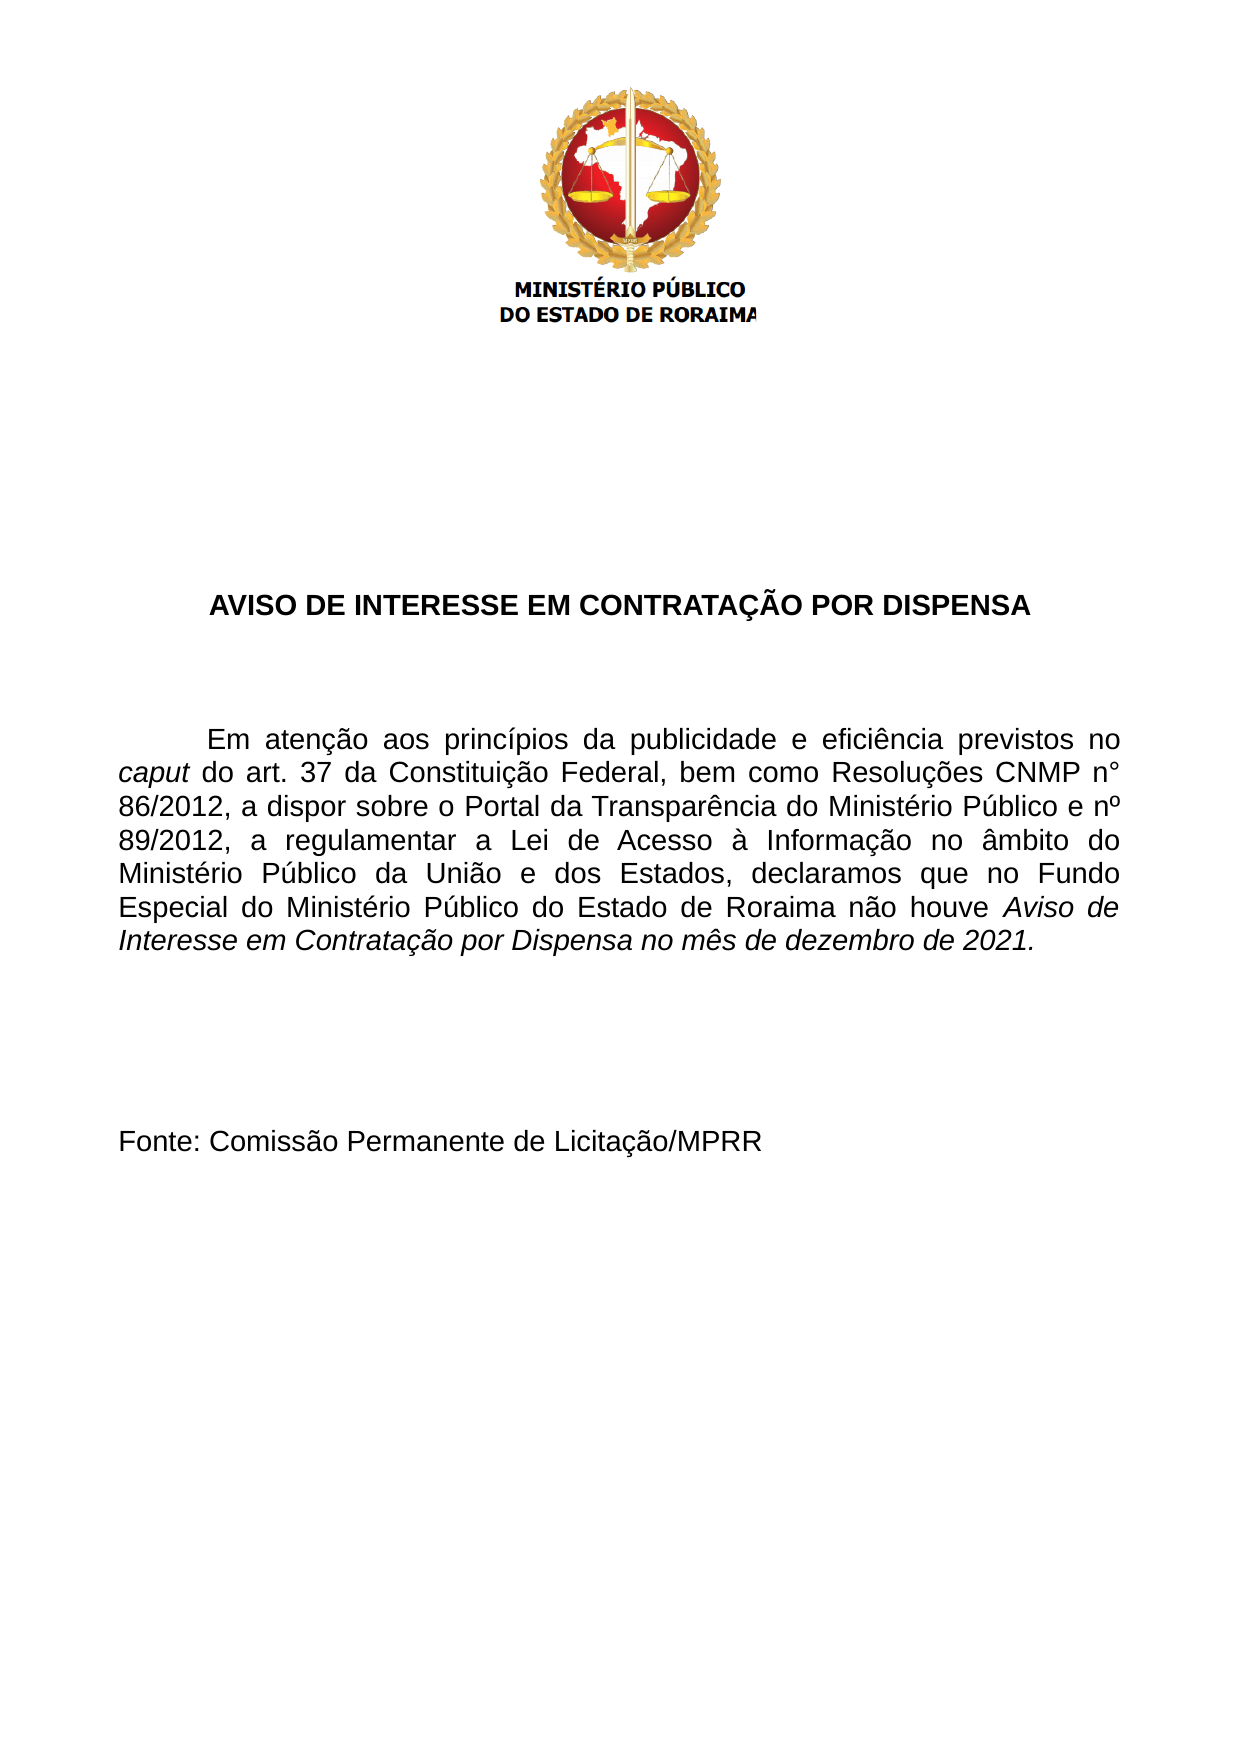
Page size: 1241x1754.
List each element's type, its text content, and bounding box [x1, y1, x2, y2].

picture [492, 79, 757, 323]
text Fonte: Comissão Permanente de Licitação/MPRR [118, 1124, 1122, 1158]
text Em atenção aos princípios da publicidade e eficiência previstos no caput do art. 37 da Constituição Federal, bem como Resoluções CNMP n° 86/2012, a dispor sobre o Portal da Transparência do Ministério Público e nº 89/2012, a regulamentar a Lei de Acesso à Informação no âmbito do Ministério Público da União e dos Estados, declaramos que no Fundo Especial do Ministério Público do Estado de Roraima não houve Aviso de Interesse em Contratação por Dispensa no mês de dezembro de 2021. [118, 722, 1122, 957]
text AVISO DE INTERESSE EM CONTRATAÇÃO POR DISPENSA [118, 588, 1122, 621]
